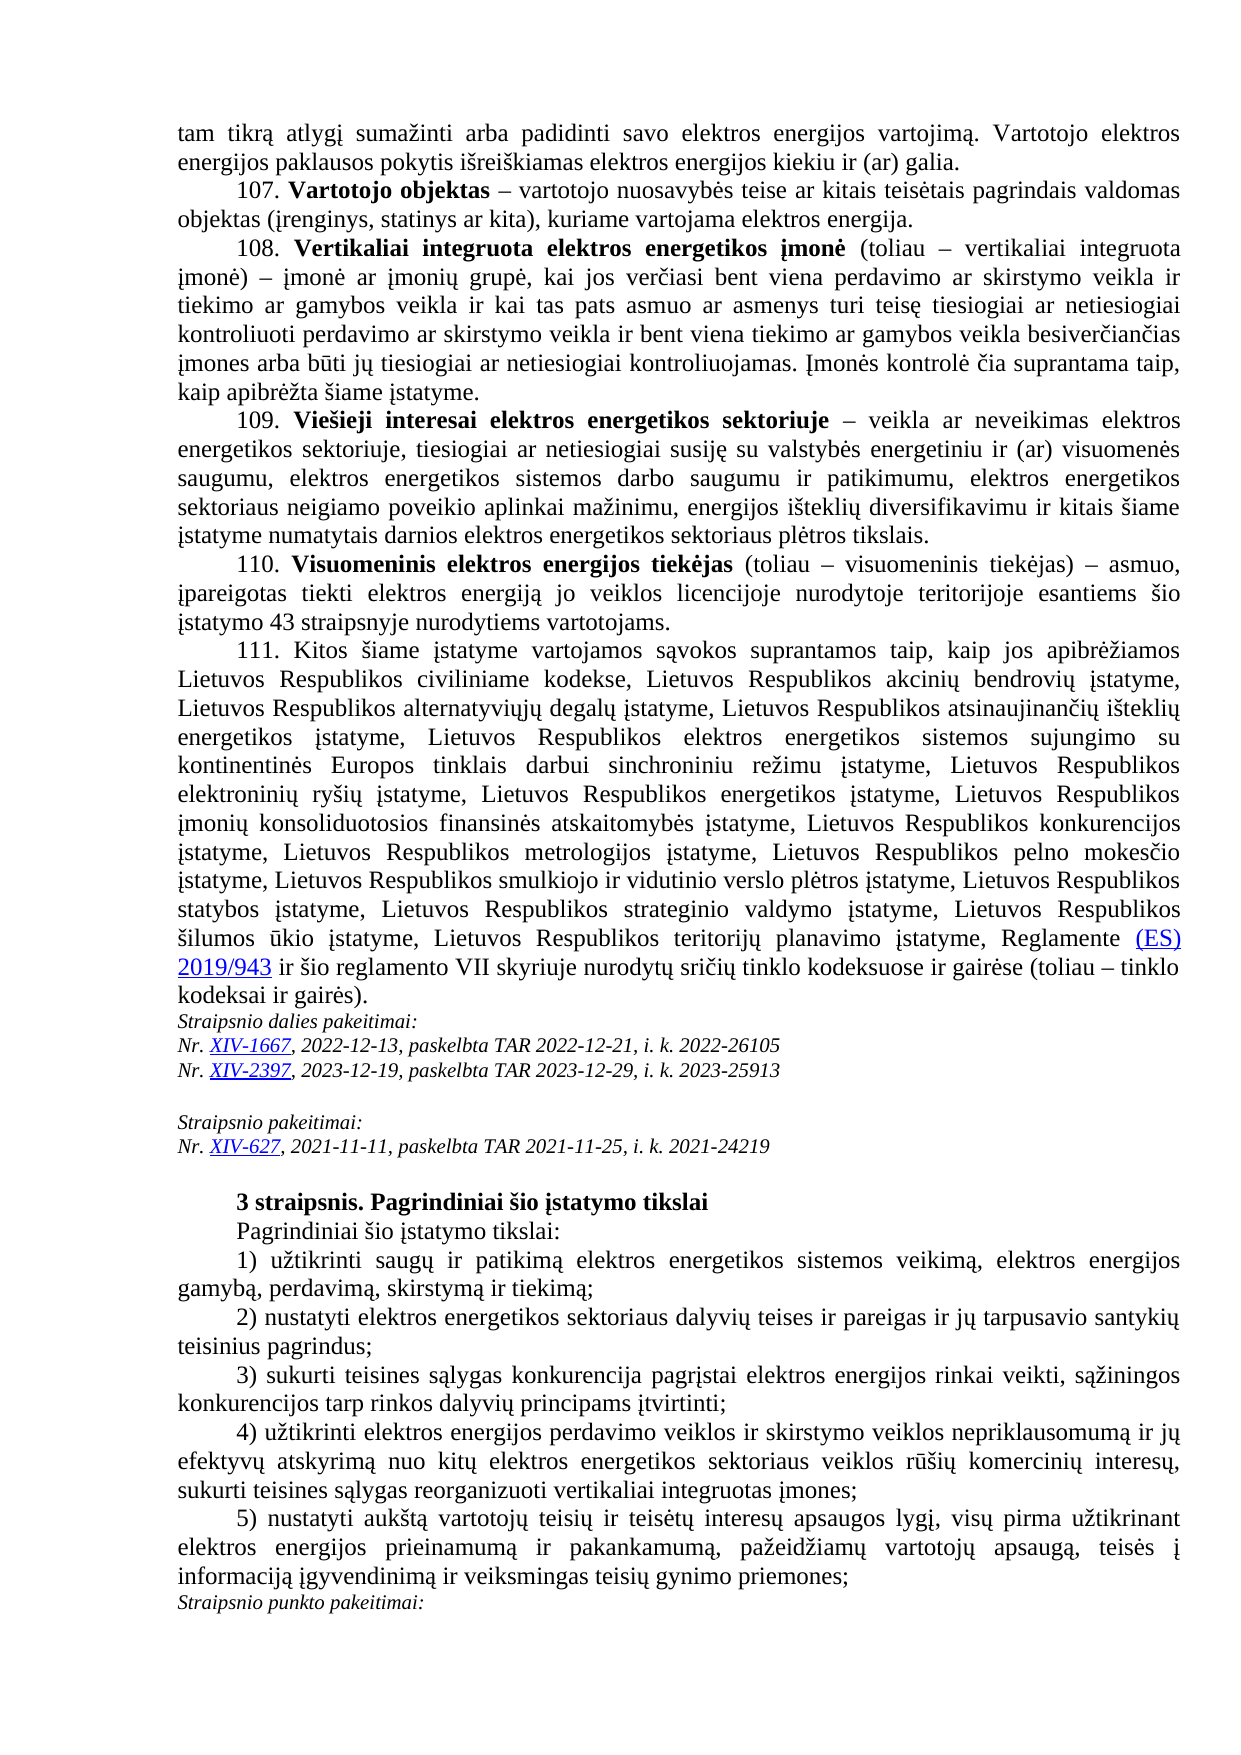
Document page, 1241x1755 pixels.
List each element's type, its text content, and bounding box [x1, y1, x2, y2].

text Straipsnio dalies pakeitimai: [177, 1009, 1181, 1033]
text 107. Vartotojo objektas – vartotojo nuosavybės teise ar kitais teisėtais pagrindais valdomas objektas (įrenginys, statinys ar kita), kuriame vartojama elektros energija. [177, 176, 1181, 233]
text 1) užtikrinti saugų ir patikimą elektros energetikos sistemos veikimą, elektros energijos gamybą, perdavimą, skirstymą ir tiekimą; [177, 1245, 1181, 1302]
text tam tikrą atlygį sumažinti arba padidinti savo elektros energijos vartojimą. Vartotojo elektros energijos paklausos pokytis išreiškiamas elektros energijos kiekiu ir (ar) galia. [177, 118, 1181, 176]
text Nr. XIV-627, 2021-11-11, paskelbta TAR 2021-11-25, i. k. 2021-24219 [177, 1134, 1181, 1158]
text 111. Kitos šiame įstatyme vartojamos sąvokos suprantamos taip, kaip jos apibrėžiamos Lietuvos Respublikos civiliniame kodekse, Lietuvos Respublikos akcinių bendrovių įstatyme, Lietuvos Respublikos alternatyviųjų degalų įstatyme, Lietuvos Respublikos atsinaujinančių išteklių energetikos įstatyme, Lietuvos Respublikos elektros energetikos sistemos sujungimo su kontinentinės Europos tinklais darbui sinchroniniu režimu įstatyme, Lietuvos Respublikos elektroninių ryšių įstatyme, Lietuvos Respublikos energetikos įstatyme, Lietuvos Respublikos įmonių konsoliduotosios finansinės atskaitomybės įstatyme, Lietuvos Respublikos konkurencijos įstatyme, Lietuvos Respublikos metrologijos įstatyme, Lietuvos Respublikos pelno mokesčio įstatyme, Lietuvos Respublikos smulkiojo ir vidutinio verslo plėtros įstatyme, Lietuvos Respublikos statybos įstatyme, Lietuvos Respublikos strateginio valdymo įstatyme, Lietuvos Respublikos šilumos ūkio įstatyme, Lietuvos Respublikos teritorijų planavimo įstatyme, Reglamente (ES) 2019/943 ir šio reglamento VII skyriuje nurodytų sričių tinklo kodeksuose ir gairėse (toliau – tinklo kodeksai ir gairės). [177, 636, 1181, 1009]
text 110. Visuomeninis elektros energijos tiekėjas (toliau – visuomeninis tiekėjas) – asmuo, įpareigotas tiekti elektros energiją jo veiklos licencijoje nurodytoje teritorijoje esantiems šio įstatymo 43 straipsnyje nurodytiems vartotojams. [177, 549, 1181, 636]
text Straipsnio pakeitimai: [177, 1110, 1181, 1134]
text 3) sukurti teisines sąlygas konkurencija pagrįstai elektros energijos rinkai veikti, sąžiningos konkurencijos tarp rinkos dalyvių principams įtvirtinti; [177, 1360, 1181, 1417]
text Pagrindiniai šio įstatymo tikslai: [177, 1216, 1181, 1245]
text 3 straipsnis. Pagrindiniai šio įstatymo tikslai [177, 1187, 1181, 1216]
text Straipsnio punkto pakeitimai: [177, 1590, 1181, 1614]
text 108. Vertikaliai integruota elektros energetikos įmonė (toliau – vertikaliai integruota įmonė) – įmonė ar įmonių grupė, kai jos verčiasi bent viena perdavimo ar skirstymo veikla ir tiekimo ar gamybos veikla ir kai tas pats asmuo ar asmenys turi teisę tiesiogiai ar netiesiogiai kontroliuoti perdavimo ar skirstymo veikla ir bent viena tiekimo ar gamybos veikla besiverčiančias įmones arba būti jų tiesiogiai ar netiesiogiai kontroliuojamas. Įmonės kontrolė čia suprantama taip, kaip apibrėžta šiame įstatyme. [177, 233, 1181, 406]
text 5) nustatyti aukštą vartotojų teisių ir teisėtų interesų apsaugos lygį, visų pirma užtikrinant elektros energijos prieinamumą ir pakankamumą, pažeidžiamų vartotojų apsaugą, teisės į informaciją įgyvendinimą ir veiksmingas teisių gynimo priemones; [177, 1503, 1181, 1590]
text Nr. XIV-2397, 2023-12-19, paskelbta TAR 2023-12-29, i. k. 2023-25913 [177, 1057, 1181, 1082]
text 4) užtikrinti elektros energijos perdavimo veiklos ir skirstymo veiklos nepriklausomumą ir jų efektyvų atskyrimą nuo kitų elektros energetikos sektoriaus veiklos rūšių komercinių interesų, sukurti teisines sąlygas reorganizuoti vertikaliai integruotas įmones; [177, 1417, 1181, 1503]
text 2) nustatyti elektros energetikos sektoriaus dalyvių teises ir pareigas ir jų tarpusavio santykių teisinius pagrindus; [177, 1302, 1181, 1360]
text Nr. XIV-1667, 2022-12-13, paskelbta TAR 2022-12-21, i. k. 2022-26105 [177, 1033, 1181, 1057]
text 109. Viešieji interesai elektros energetikos sektoriuje – veikla ar neveikimas elektros energetikos sektoriuje, tiesiogiai ar netiesiogiai susiję su valstybės energetiniu ir (ar) visuomenės saugumu, elektros energetikos sistemos darbo saugumu ir patikimumu, elektros energetikos sektoriaus neigiamo poveikio aplinkai mažinimu, energijos išteklių diversifikavimu ir kitais šiame įstatyme numatytais darnios elektros energetikos sektoriaus plėtros tikslais. [177, 406, 1181, 549]
